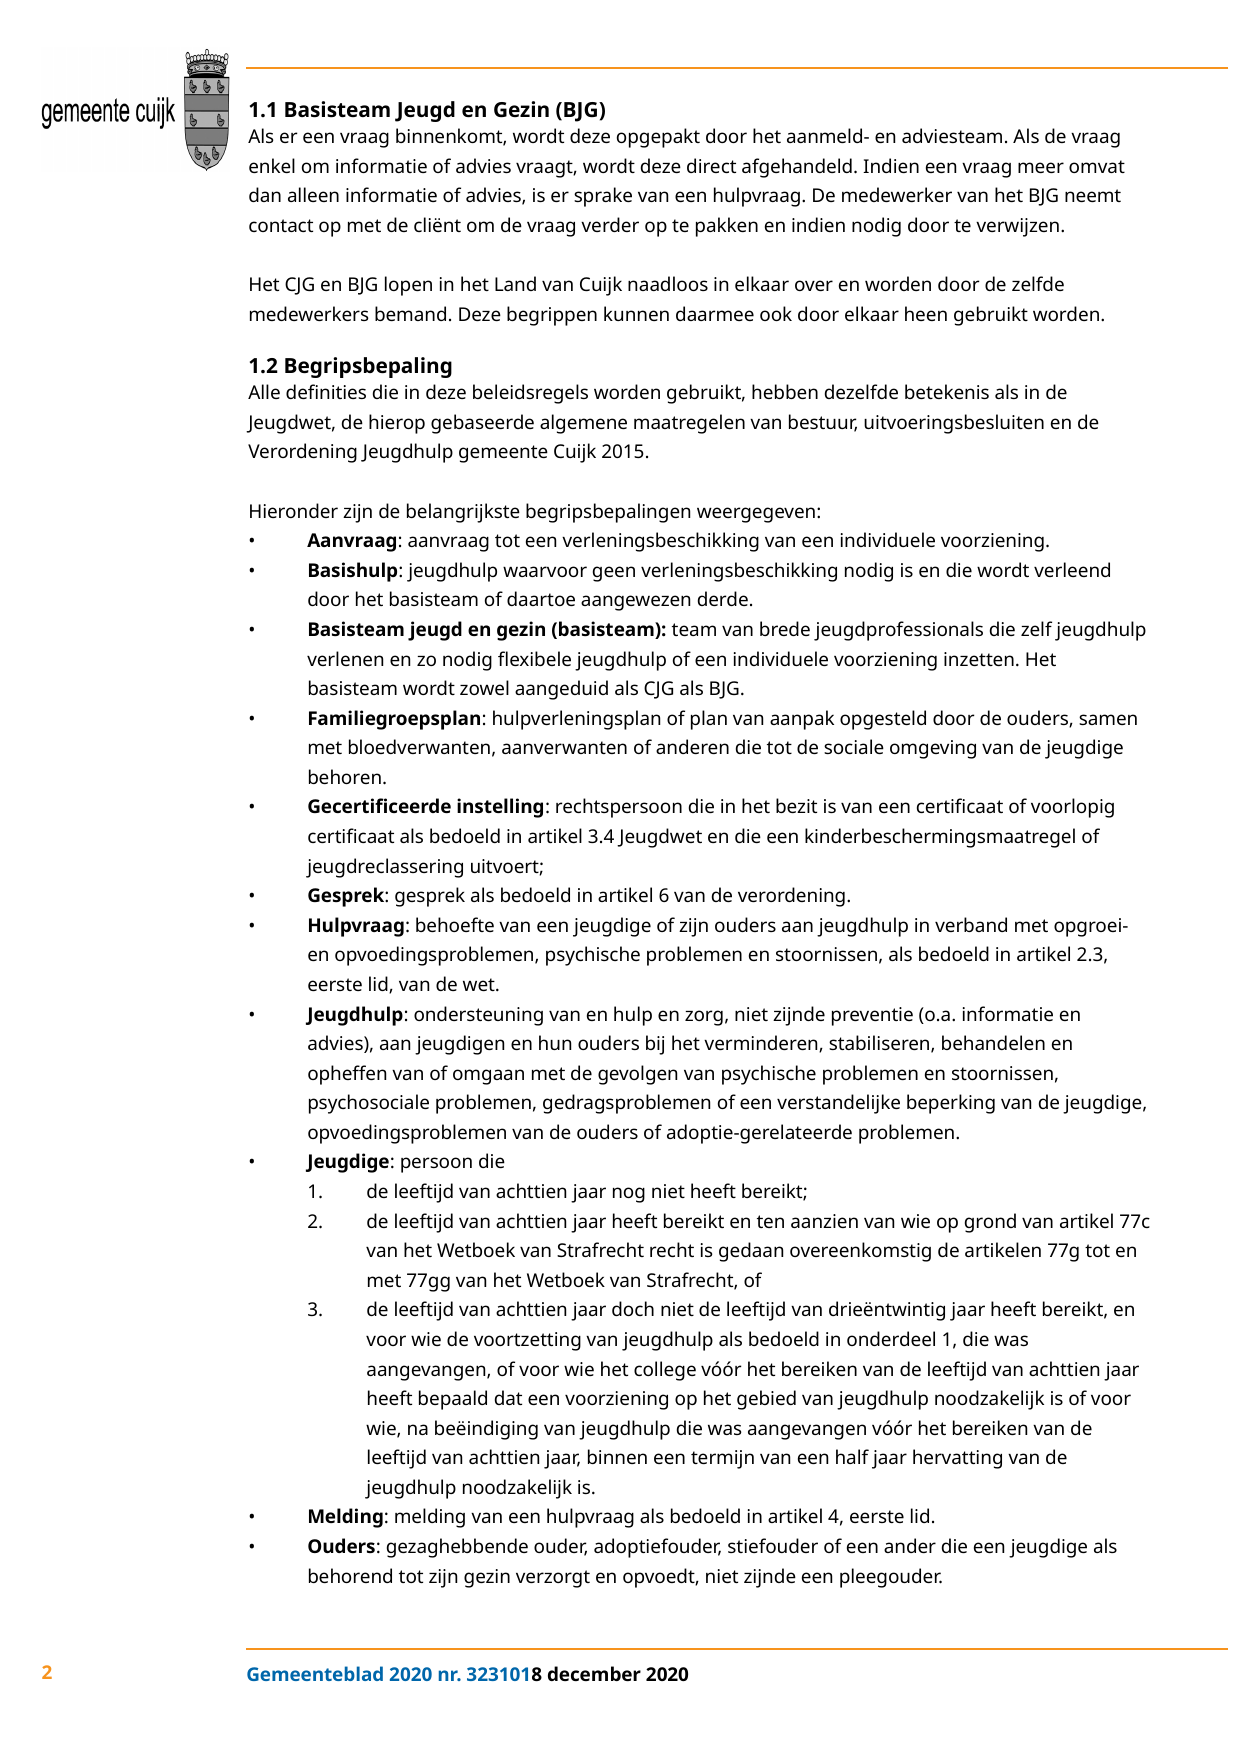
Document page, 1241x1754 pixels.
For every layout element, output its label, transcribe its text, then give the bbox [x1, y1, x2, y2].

list Hulpvraag: behoefte van een jeugdige of zijn ouders aan jeugdhulp in verband met opgroei- en opvoedingsproblemen, psychische problemen en stoornissen, als bedoeld in artikel 2.3, eerste lid, van de wet. [248, 912, 1152, 997]
list Jeugdige: persoon die [248, 1149, 1152, 1174]
list Melding: melding van een hulpvraag als bedoeld in artikel 4, eerste lid. [248, 1504, 1152, 1529]
list Aanvraag: aanvraag tot een verleningsbeschikking van een individuele voorziening. [248, 527, 1152, 553]
list Gesprek: gesprek als bedoeld in artikel 6 van de verordening. [248, 882, 1152, 908]
list Jeugdhulp: ondersteuning van en hulp en zorg, niet zijnde preventie (o.a. informatie en advies), aan jeugdigen en hun ouders bij het verminderen, stabiliseren, behandelen en opheffen van of omgaan met de gevolgen van psychische problemen en stoornissen, psychosociale problemen, gedragsproblemen of een verstandelijke beperking van de jeugdige, opvoedingsproblemen van de ouders of adoptie-gerelateerde problemen. [248, 1001, 1152, 1145]
list Ouders: gezaghebbende ouder, adoptiefouder, stiefouder of een ander die een jeugdige als behorend tot zijn gezin verzorgt en opvoedt, niet zijnde een pleegouder. [248, 1533, 1152, 1589]
text 1.1 Basisteam Jeugd en Gezin (BJG) [248, 95, 1152, 123]
text Alle definities die in deze beleidsregels worden gebruikt, hebben dezelfde betekenis als in de Jeugdwet, de hierop gebaseerde algemene maatregelen van bestuur, uitvoeringsbesluiten en de Verordening Jeugdhulp gemeente Cuijk 2015. [248, 379, 1152, 464]
text 1.2 Begripsbepaling [248, 351, 1152, 379]
list Basishulp: jeugdhulp waarvoor geen verleningsbeschikking nodig is en die wordt verleend door het basisteam of daartoe aangewezen derde. [248, 557, 1152, 612]
picture [41, 47, 231, 172]
list de leeftijd van achttien jaar doch niet de leeftijd van drieëntwintig jaar heeft bereikt, en voor wie de voortzetting van jeugdhulp als bedoeld in onderdeel 1, die was aangevangen, of voor wie het college vóór het bereiken van de leeftijd van achttien jaar heeft bepaald dat een voorziening op het gebied van jeugdhulp noodzakelijk is of voor wie, na beëindiging van jeugdhulp die was aangevangen vóór het bereiken van de leeftijd van achttien jaar, binnen een termijn van een half jaar hervatting van de jeugdhulp noodzakelijk is. [307, 1297, 1152, 1500]
list Gecertificeerde instelling: rechtspersoon die in het bezit is van een certificaat of voorlopig certificaat als bedoeld in artikel 3.4 Jeugdwet en die een kinderbeschermingsmaatregel of jeugdreclassering uitvoert; [248, 794, 1152, 879]
text Het CJG en BJG lopen in het Land van Cuijk naadloos in elkaar over en worden door de zelfde medewerkers bemand. Deze begrippen kunnen daarmee ook door elkaar heen gebruikt worden. [248, 271, 1152, 326]
list de leeftijd van achttien jaar nog niet heeft bereikt; [307, 1178, 1152, 1204]
text Als er een vraag binnenkomt, wordt deze opgepakt door het aanmeld- en adviesteam. Als de vraag enkel om informatie of advies vraagt, wordt deze direct afgehandeld. Indien een vraag meer omvat dan alleen informatie of advies, is er sprake van een hulpvraag. De medewerker van het BJG neemt contact op met de cliënt om de vraag verder op te pakken en indien nodig door te verwijzen. [248, 123, 1152, 238]
list Basisteam jeugd en gezin (basisteam): team van brede jeugdprofessionals die zelf jeugdhulp verlenen en zo nodig flexibele jeugdhulp of een individuele voorziening inzetten. Het basisteam wordt zowel aangeduid als CJG als BJG. [248, 616, 1152, 701]
text Hieronder zijn de belangrijkste begripsbepalingen weergegeven: [248, 498, 1152, 524]
list Familiegroepsplan: hulpverleningsplan of plan van aanpak opgesteld door de ouders, samen met bloedverwanten, aanverwanten of anderen die tot de sociale omgeving van de jeugdige behoren. [248, 705, 1152, 790]
list de leeftijd van achttien jaar heeft bereikt en ten aanzien van wie op grond van artikel 77c van het Wetboek van Strafrecht recht is gedaan overeenkomstig de artikelen 77g tot en met 77gg van het Wetboek van Strafrecht, of [307, 1208, 1152, 1293]
